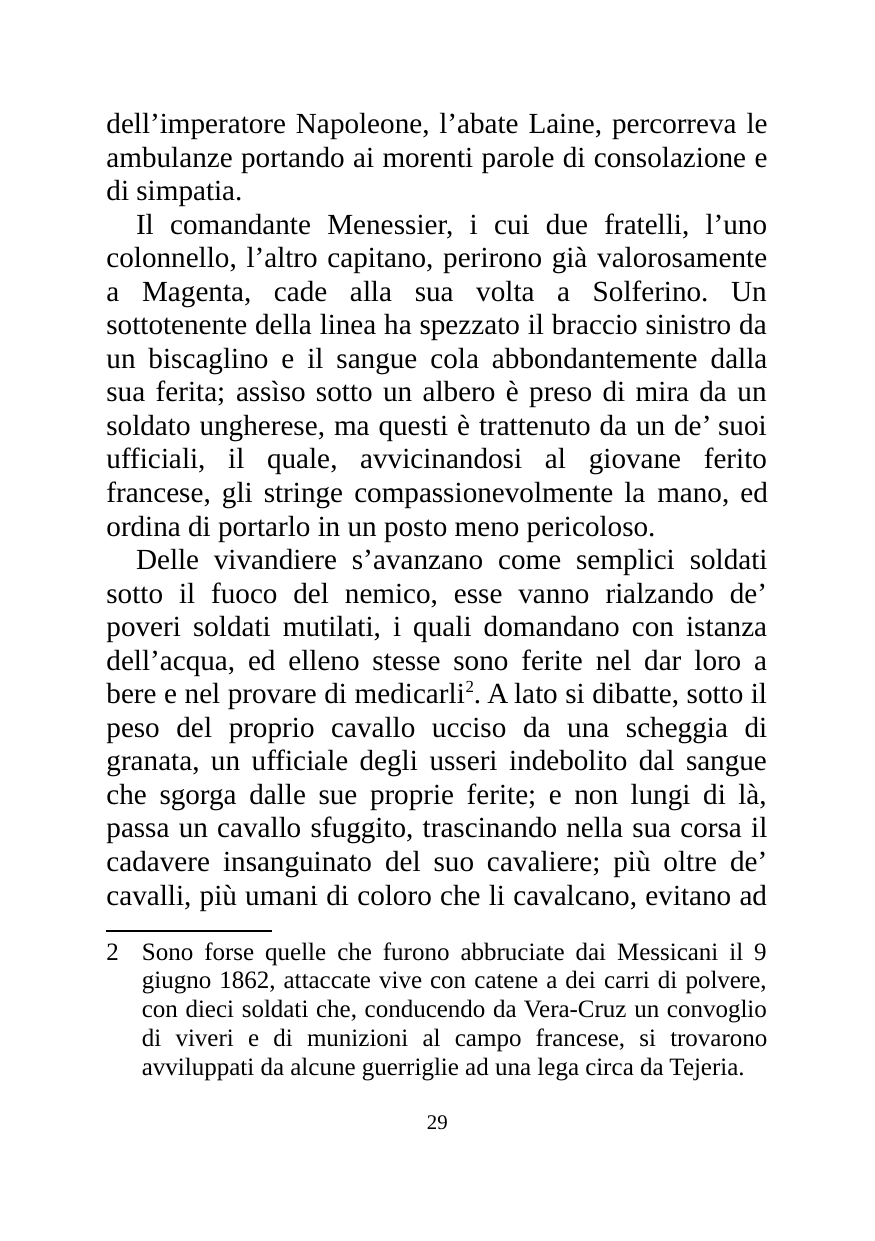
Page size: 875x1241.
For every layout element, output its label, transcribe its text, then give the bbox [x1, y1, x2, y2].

text Il comandante Menessier, i cui due fratelli, l’uno colonnello, l’altro capitano, perirono già valorosamente a Magenta, cade alla sua volta a Solferino. Un sottotenente della linea ha spezzato il braccio sinistro da un biscaglino e il sangue cola abbondantemente dalla sua ferita; assìso sotto un albero è preso di mira da un soldato ungherese, ma questi è trattenuto da un de’ suoi ufficiali, il quale, avvicinandosi al giovane ferito francese, gli stringe compassionevolmente la mano, ed ordina di portarlo in un posto meno pericoloso. [106, 207, 768, 542]
text Delle vivandiere s’avanzano come semplici soldati sotto il fuoco del nemico, esse vanno rialzando de’ poveri soldati mutilati, i quali domandano con istanza dell’acqua, ed elleno stesse sono ferite nel dar loro a bere e nel provare di medicarli. A lato si dibatte, sotto il peso del proprio cavallo ucciso da una scheggia di granata, un ufficiale degli usseri indebolito dal sangue che sgorga dalle sue proprie ferite; e non lungi di là, passa un cavallo sfuggito, trascinando nella sua corsa il cadavere insanguinato del suo cavaliere; più oltre de’ cavalli, più umani di coloro che li cavalcano, evitano ad [106, 542, 768, 911]
text dell’imperatore Napoleone, l’abate Laine, percorreva le ambulanze portando ai morenti parole di consolazione e di simpatia. [106, 106, 768, 207]
text Sono forse quelle che furono abbruciate dai Messicani il 9 giugno 1862, attaccate vive con catene a dei carri di polvere, con dieci soldati che, conducendo da Vera-Cruz un convoglio di viveri e di munizioni al campo francese, si trovarono avviluppati da alcune guerriglie ad una lega circa da Tejeria. [106, 937, 768, 1080]
